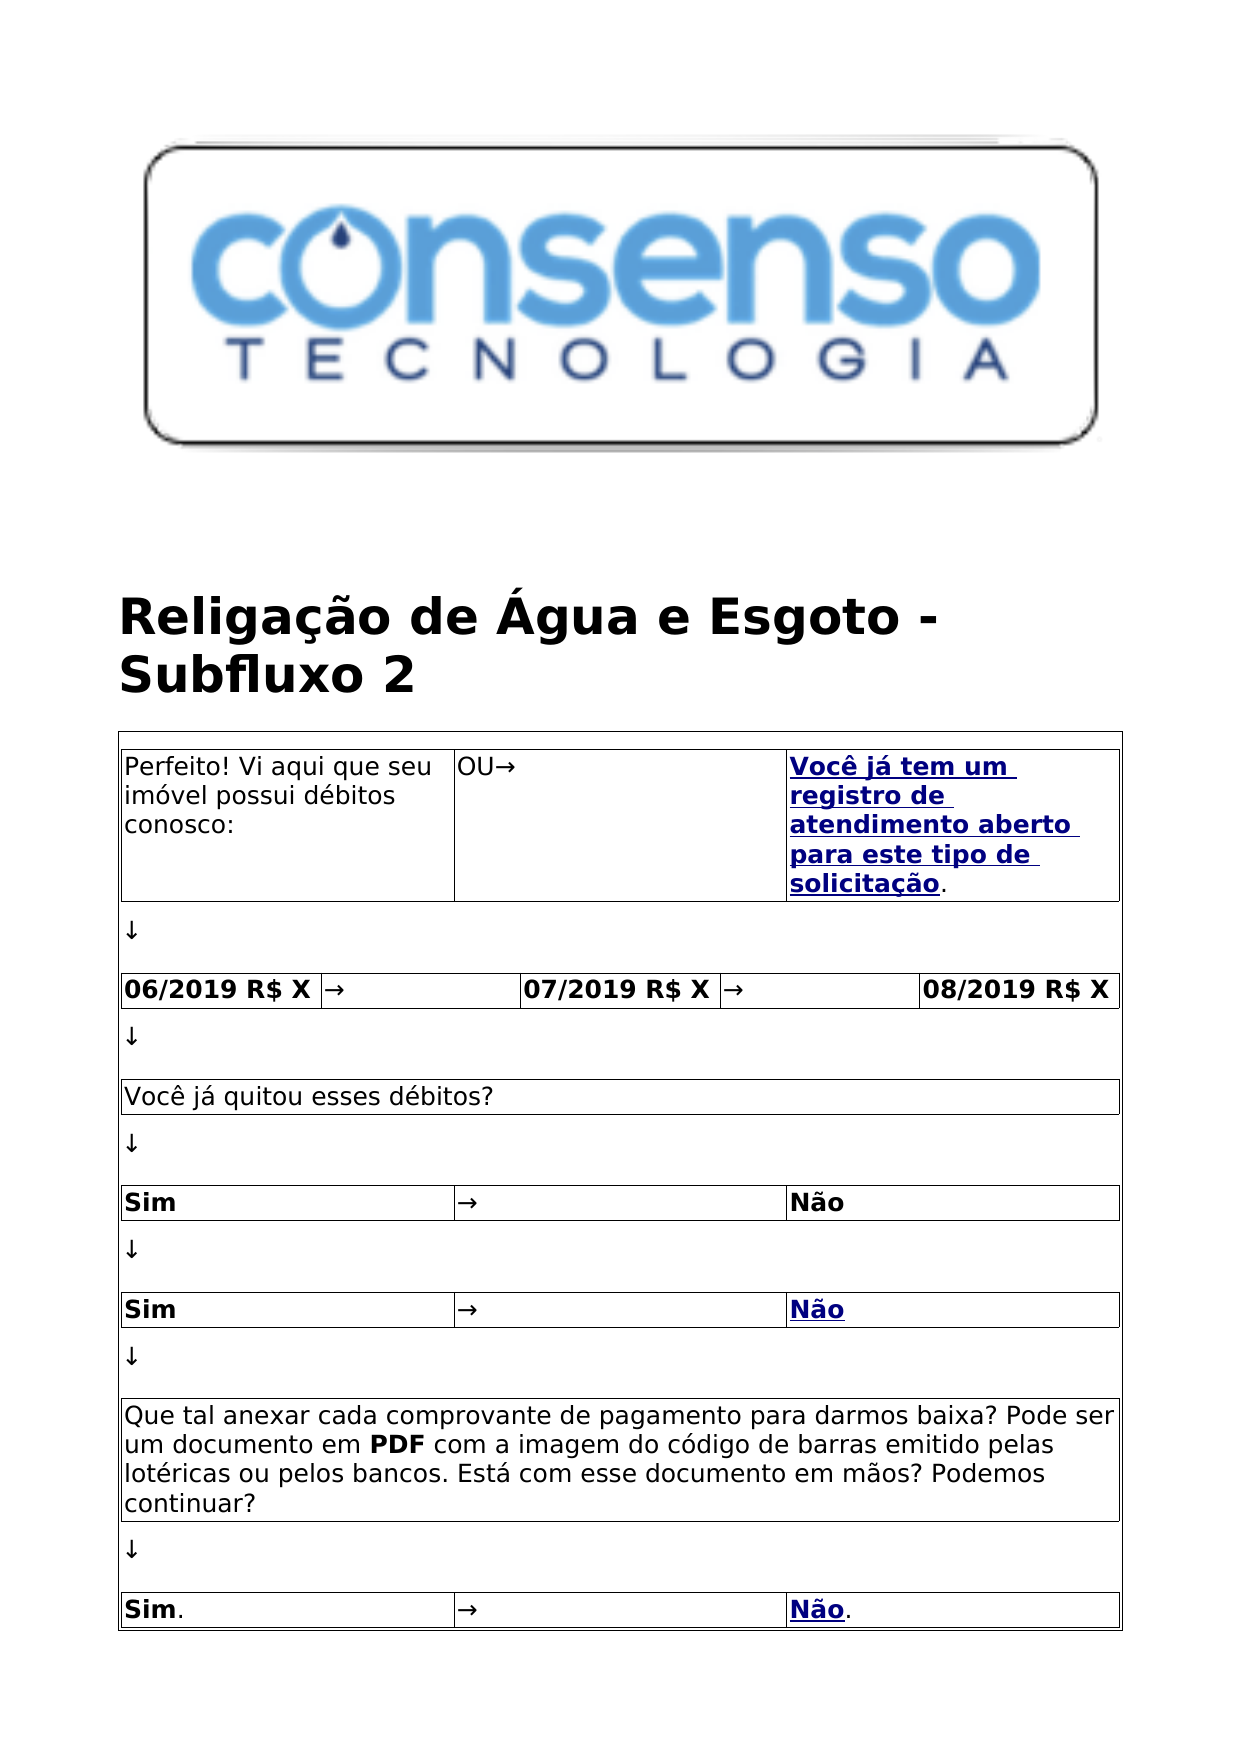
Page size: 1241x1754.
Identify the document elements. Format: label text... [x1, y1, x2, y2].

table_header → [455, 1293, 786, 1327]
table_header ↓ ↓ ↓ ↓ ↓ ↓ [119, 732, 1122, 1630]
picture [118, 130, 1123, 480]
table_header Não [787, 1186, 1119, 1220]
table_header Sim [122, 1293, 454, 1327]
table_header → [455, 1186, 786, 1220]
table_header Perfeito! Vi aqui que seu imóvel possui débitos conosco: [122, 750, 454, 901]
table_header 08/2019 R$ X [920, 974, 1119, 1007]
table_header Sim [122, 1186, 454, 1220]
table_header 06/2019 R$ X [122, 974, 321, 1007]
table_header Você já tem um registro de atendimento aberto para este tipo de solicitação. [787, 750, 1119, 901]
table_header Sim. [122, 1593, 454, 1627]
table_header → [322, 974, 520, 1007]
table_header Você já quitou esses débitos? [122, 1080, 1119, 1114]
table_header Não. [787, 1593, 1119, 1627]
table_header 07/2019 R$ X [521, 974, 720, 1007]
table_header Não [787, 1293, 1119, 1327]
table_header OU→ [455, 750, 786, 901]
subtitle Religação de Água e Esgoto - Subfluxo 2 [118, 588, 1122, 704]
table_header Que tal anexar cada comprovante de pagamento para darmos baixa? Pode ser um documento em PDF com a imagem do código de barras emitido pelas lotéricas ou pelos bancos. Está com esse documento em mãos? Podemos continuar? [122, 1399, 1119, 1521]
table_header → [455, 1593, 786, 1627]
table_header → [721, 974, 919, 1007]
